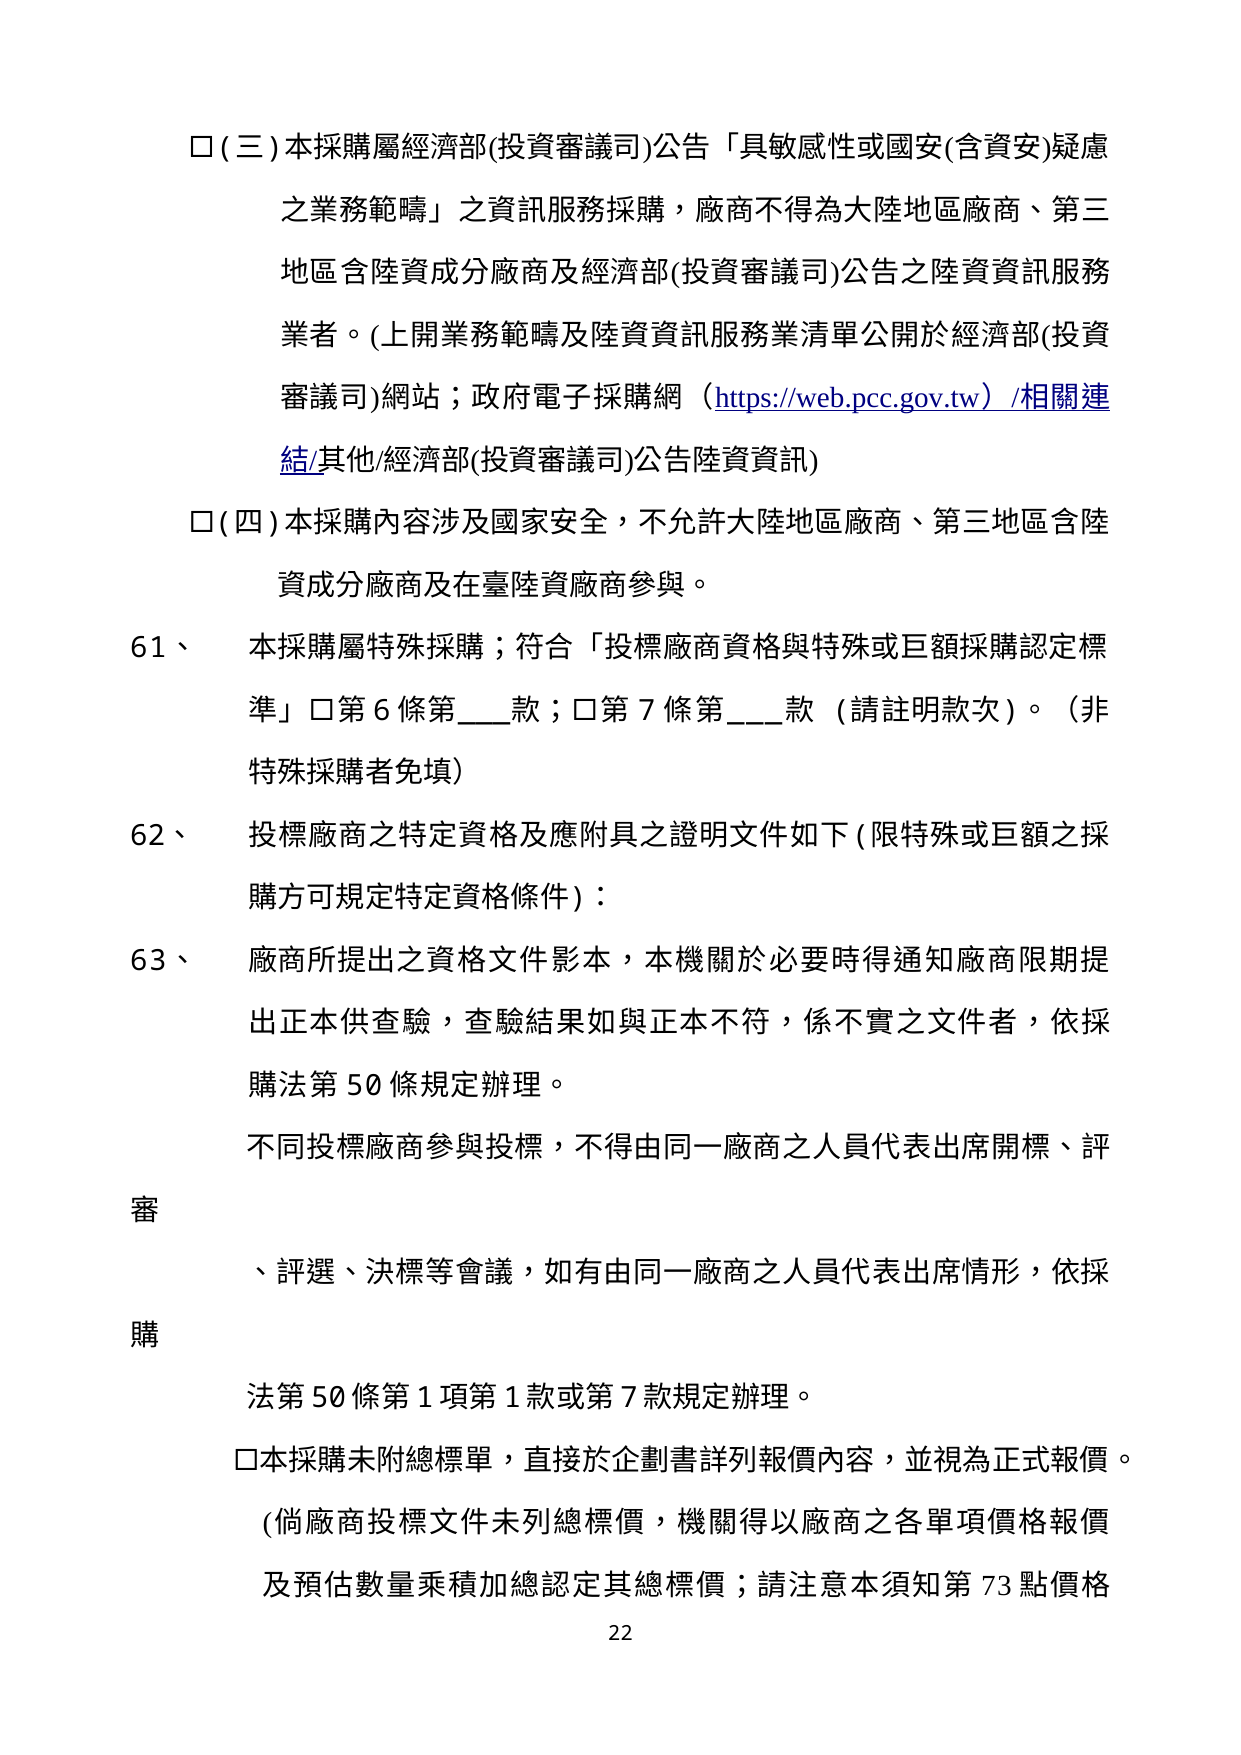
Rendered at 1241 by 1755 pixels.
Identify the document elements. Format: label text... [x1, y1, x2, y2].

list 廠商所提出之資格文件影本，本機關於必要時得通知廠商限期提出正本供查驗，查驗結果如與正本不符，係不實之文件者，依採購法第50條規定辦理。 [130, 916, 1110, 1103]
list 投標廠商之特定資格及應附具之證明文件如下(限特殊或巨額之採購方可規定特定資格條件)： [130, 791, 1110, 916]
text (三)本採購屬經濟部(投資審議司)公告「具敏感性或國安(含資安)疑慮之業務範疇」之資訊服務採購，廠商不得為大陸地區廠商、第三地區含陸資成分廠商及經濟部(投資審議司)公告之陸資資訊服務業者。(上開業務範疇及陸資資訊服務業清單公開於經濟部(投資審議司)網站；政府電子採購網（https://web.pcc.gov.tw）/相關連結/其他/經濟部(投資審議司)公告陸資資訊) [130, 103, 1110, 478]
text (四)本採購內容涉及國家安全，不允許大陸地區廠商、第三地區含陸資成分廠商及在臺陸資廠商參與。 [189, 478, 1110, 603]
text 法第50條第1項第1款或第7款規定辦理。 [130, 1353, 1110, 1416]
text 本採購未附總標單，直接於企劃書詳列報價內容，並視為正式報價。(倘廠商投標文件未列總標價，機關得以廠商之各單項價格報價及預估數量乘積加總認定其總標價；請注意本須知第73點價格文件之規定) [233, 1416, 1110, 1603]
text 不同投標廠商參與投標，不得由同一廠商之人員代表出席開標、評審 [130, 1103, 1110, 1228]
list 本採購屬特殊採購；符合「投標廠商資格與特殊或巨額採購認定標準」第6條第___款；第7條第___款 (請註明款次)。（非特殊採購者免填） [130, 603, 1110, 791]
text 、評選、決標等會議，如有由同一廠商之人員代表出席情形，依採購 [130, 1228, 1110, 1353]
